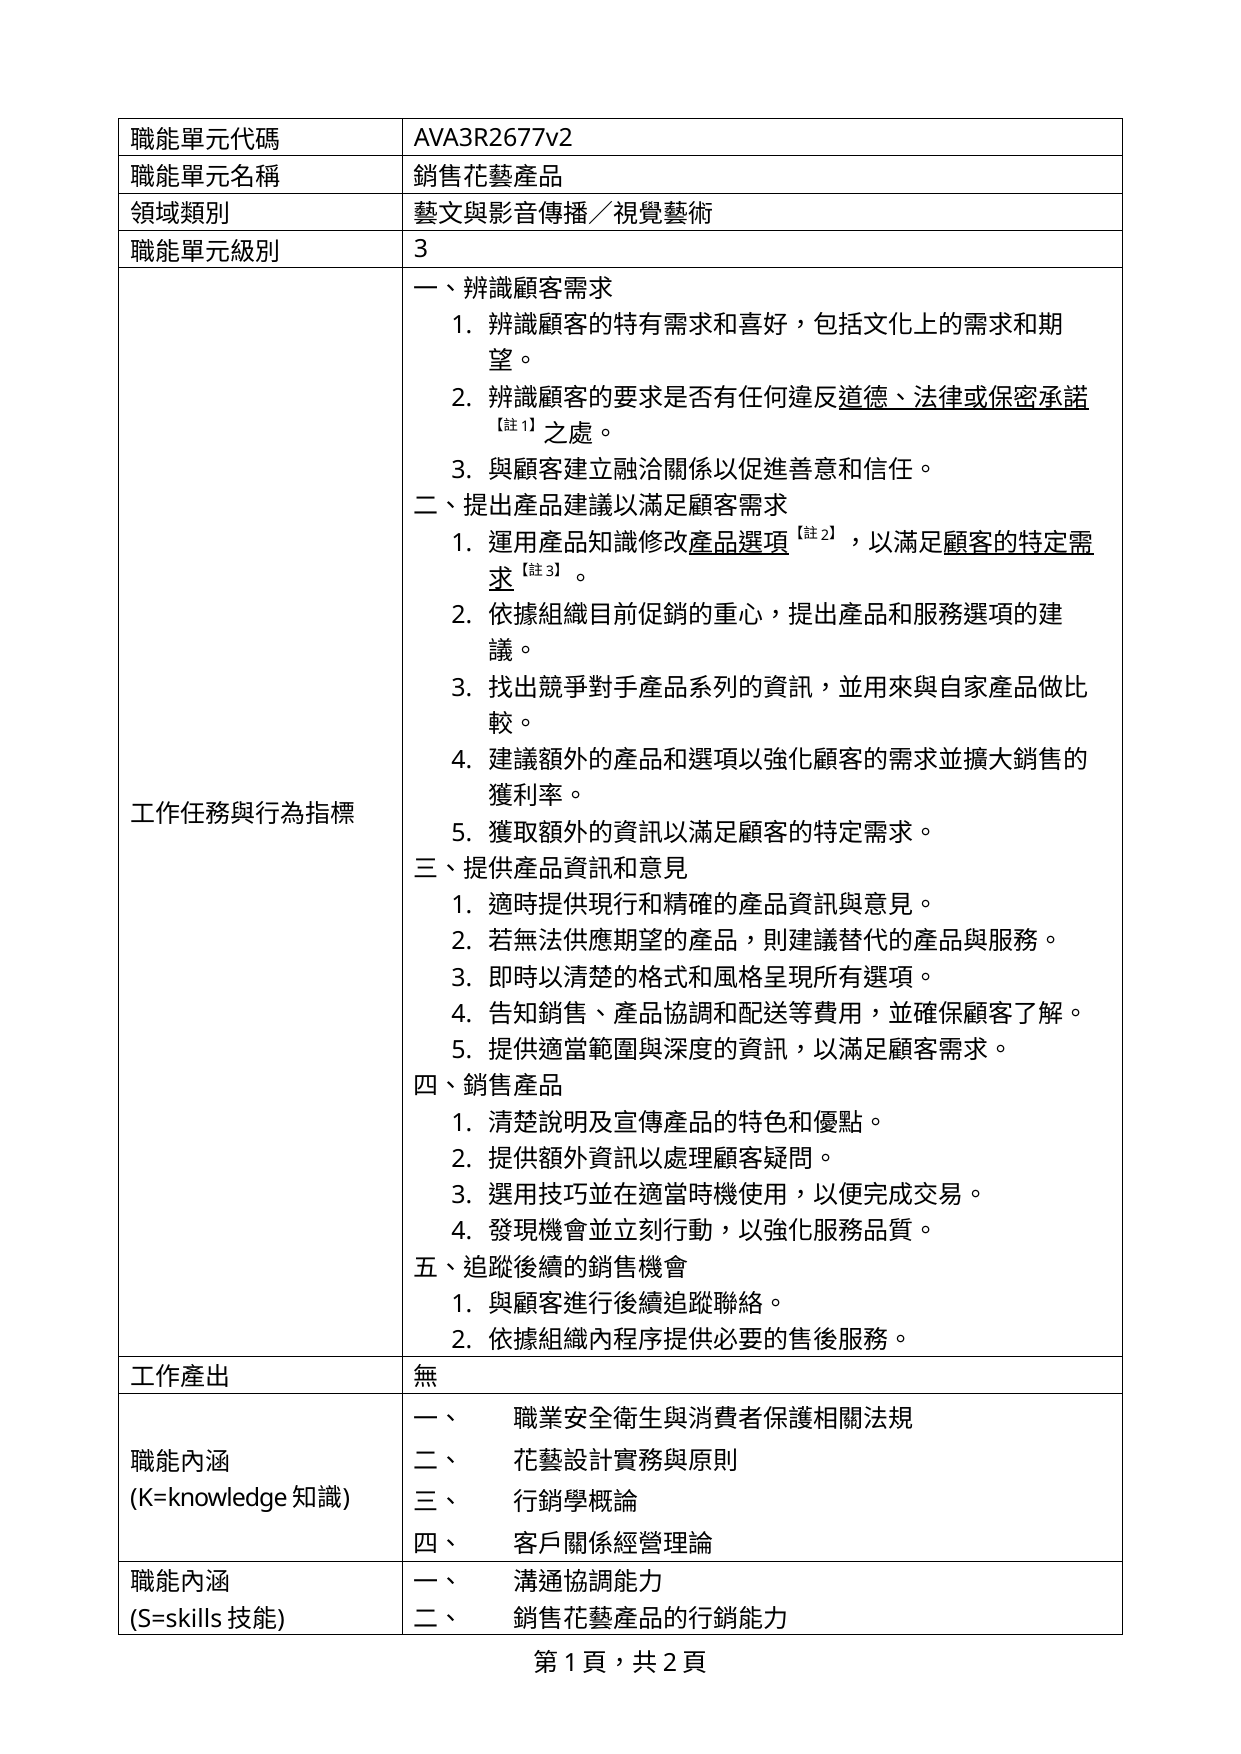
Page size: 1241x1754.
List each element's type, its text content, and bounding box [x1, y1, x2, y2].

table_cell 工作產出 [119, 1357, 402, 1393]
table_cell 職能單元名稱 [119, 156, 402, 193]
table_header 職能單元代碼 [119, 119, 402, 155]
table_cell 職業安全衛生與消費者保護相關法規 花藝設計實務與原則 行銷學概論 客戶關係經營理論 [403, 1394, 1122, 1561]
table_cell 溝通協調能力 銷售花藝產品的行銷能力 客戶關係經營與管理能力 [403, 1562, 1122, 1634]
table_cell 藝文與影音傳播／視覺藝術 [403, 194, 1122, 230]
table_cell 銷售花藝產品 [403, 156, 1122, 193]
table_header AVA3R2677v2 [403, 119, 1122, 155]
table_cell 無 [403, 1357, 1122, 1393]
table_cell 領域類別 [119, 194, 402, 230]
table_cell 工作任務與行為指標 [119, 268, 402, 1356]
table_cell 一、辨識顧客需求 辨識顧客的特有需求和喜好，包括文化上的需求和期望。 辨識顧客的要求是否有任何違反道德、法律或保密承諾【註1】之處。 與顧客建立融洽關係以促進善意和信任。 二、提出產品建議以滿足顧客需求 運用產品知識修改產品選項【註2】，以滿足顧客的特定需求【註3】。 依據組織目前促銷的重心，提出產品和服務選項的建議。 找出競爭對手產品系列的資訊，並用來與自家產品做比較。 建議額外的產品和選項以強化顧客的需求並擴大銷售的獲利率。 獲取額外的資訊以滿足顧客的特定需求。 三、提供產品資訊和意見 適時提供現行和精確的產品資訊與意見。 若無法供應期望的產品，則建議替代的產品與服務。 即時以清楚的格式和風格呈現所有選項。 告知銷售、產品協調和配送等費用，並確保顧客了解。 提供適當範圍與深度的資訊，以滿足顧客需求。 四、銷售產品 清楚說明及宣傳產品的特色和優點。 提供額外資訊以處理顧客疑問。 選用技巧並在適當時機使用，以便完成交易。 發現機會並立刻行動，以強化服務品質。 五、追蹤後續的銷售機會 與顧客進行後續追蹤聯絡。 依據組織內程序提供必要的售後服務。 [403, 268, 1122, 1356]
table_cell 3 [403, 231, 1122, 267]
table_cell 職能單元級別 [119, 231, 402, 267]
table_cell 職能內涵 (S=skills技能) [119, 1562, 402, 1634]
table_cell 職能內涵 (K=knowledge知識) [119, 1394, 402, 1561]
